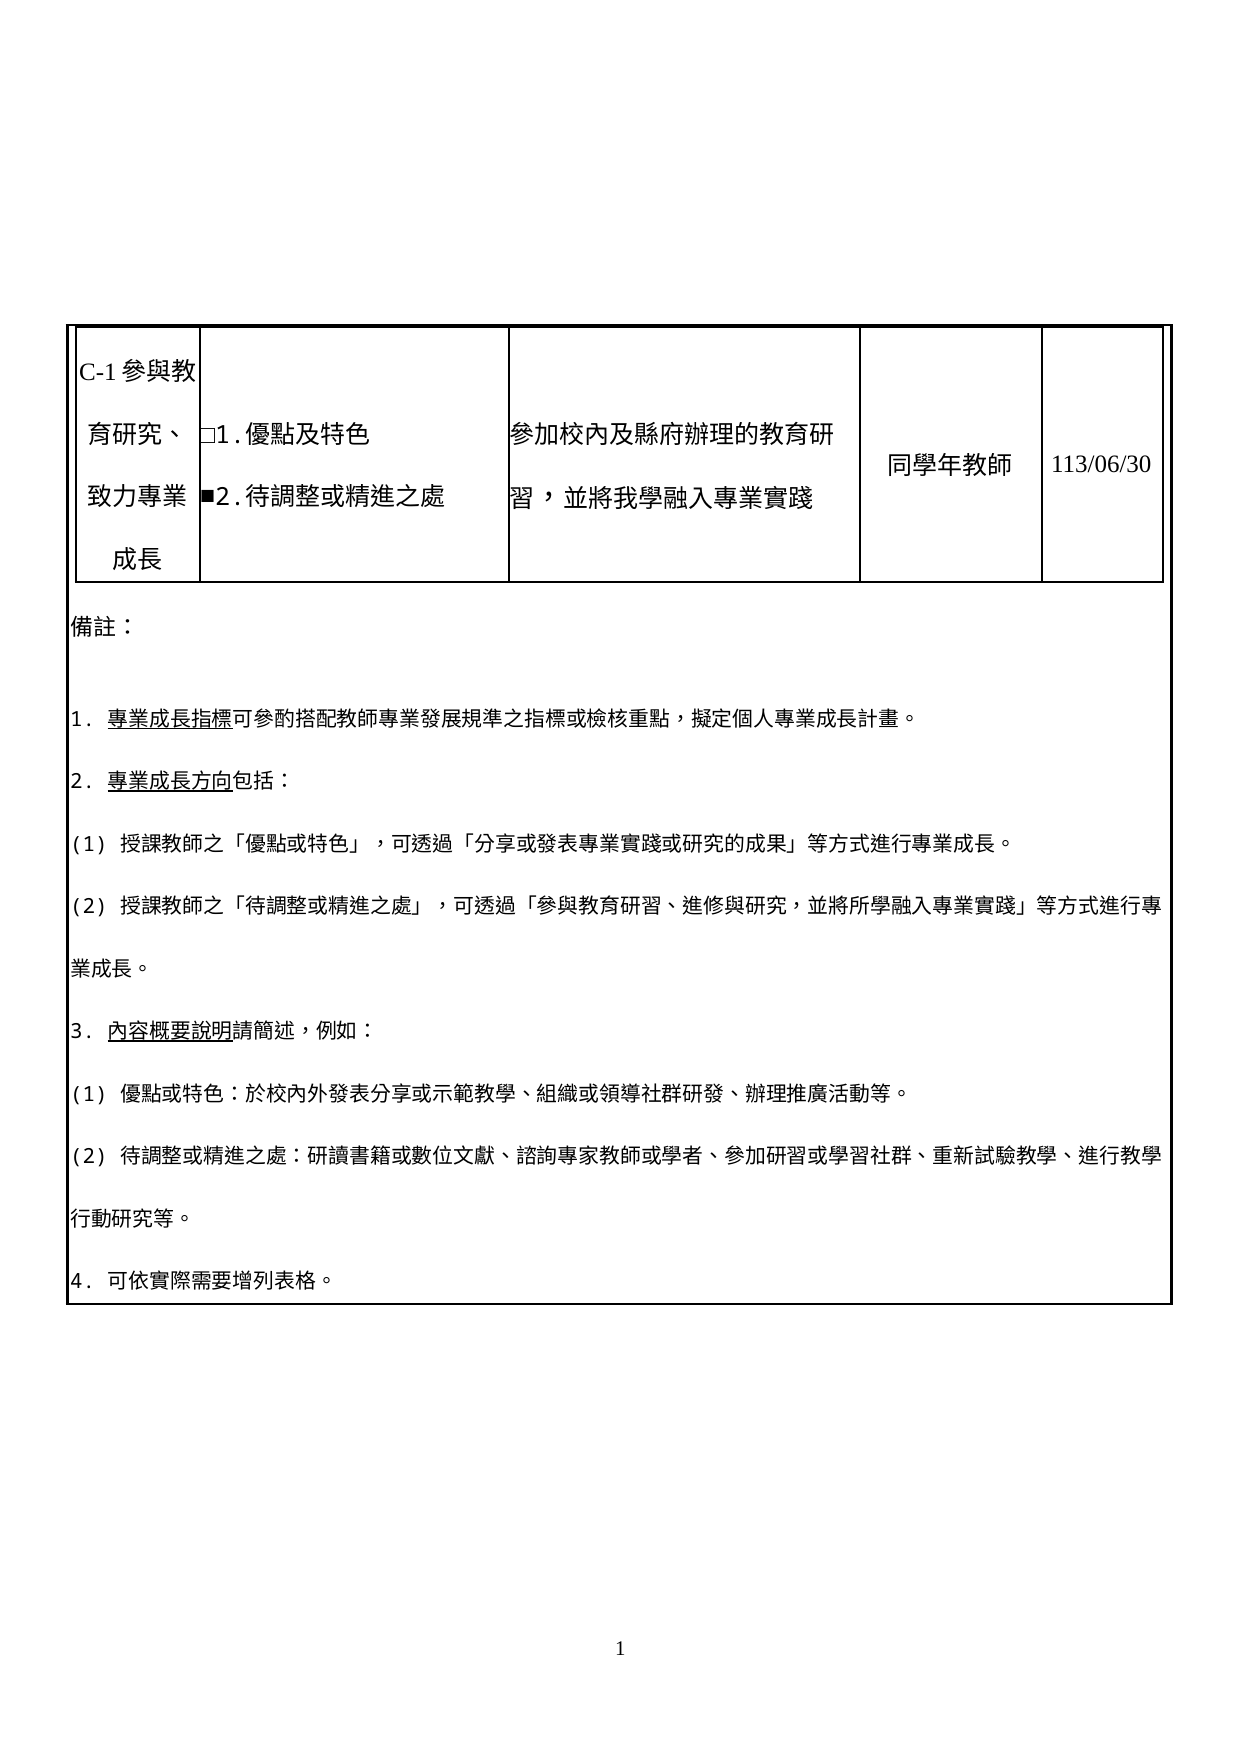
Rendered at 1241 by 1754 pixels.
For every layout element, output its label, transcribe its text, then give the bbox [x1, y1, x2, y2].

table_cell 備註： 1. 專業成長指標可參酌搭配教師專業發展規準之指標或檢核重點，擬定個人專業成長計畫。 2. 專業成長方向包括： (1) 授課教師之「優點或特色」，可透過「分享或發表專業實踐或研究的成果」等方式進行專業成長。 (2) 授課教師之「待調整或精進之處」，可透過「參與教育研習、進修與研究，並將所學融入專業實踐」等方式進行專業成長。 3. 內容概要說明請簡述，例如： (1) 優點或特色：於校內外發表分享或示範教學、組織或領導社群研發、辦理推廣活動等。 (2) 待調整或精進之處：研讀書籍或數位文獻、諮詢專家教師或學者、參加研習或學習社群、重新試驗教學、進行教學行動研究等。 4. 可依實際需要增列表格。 [69, 326, 1170, 1303]
table_cell 參加校內及縣府辦理的教育研習，並將我學融入專業實踐 [510, 328, 859, 581]
table_cell C-1參與教育研究、致力專業成長 [77, 328, 199, 581]
table_cell 113/06/30 [1043, 328, 1162, 581]
table_cell □1.優點及特色 ■2.待調整或精進之處 [201, 328, 508, 581]
table_cell 同學年教師 [861, 328, 1041, 581]
